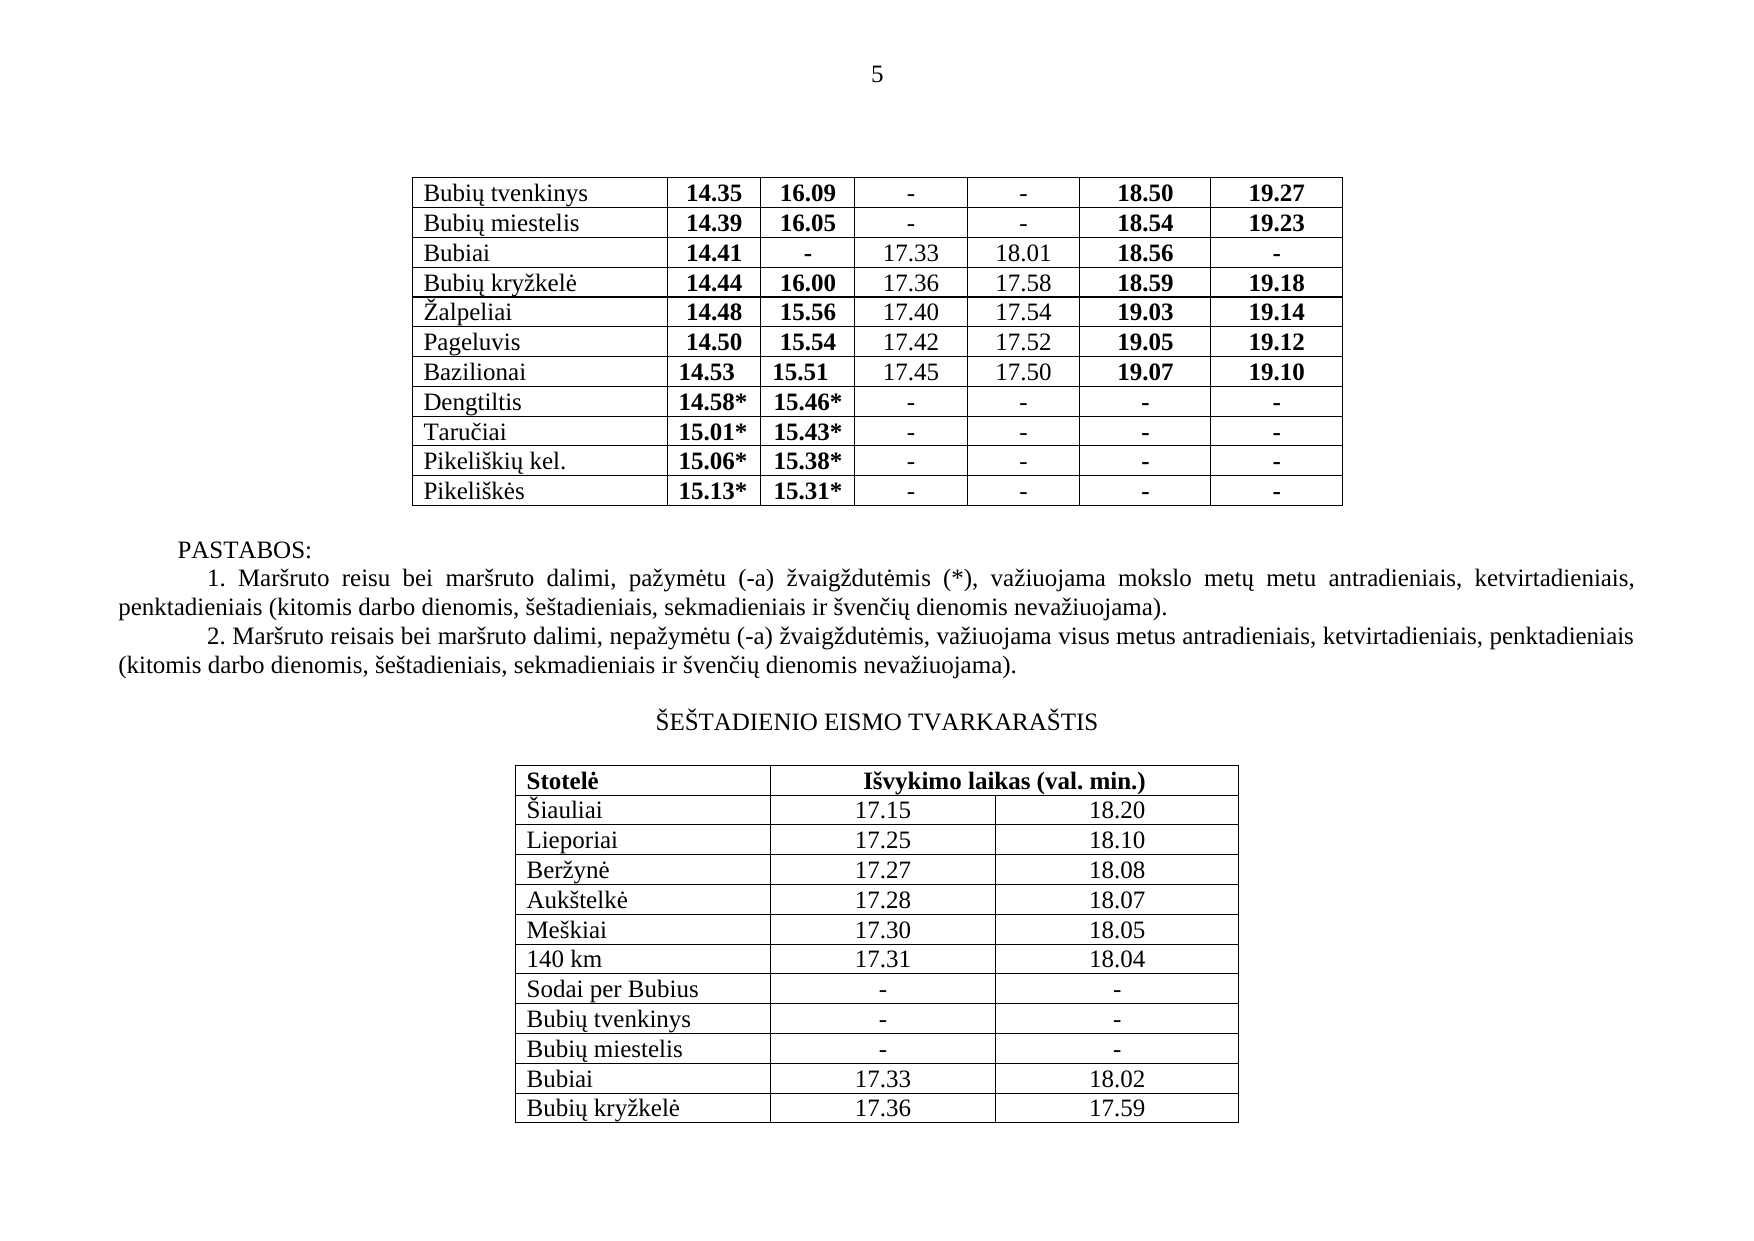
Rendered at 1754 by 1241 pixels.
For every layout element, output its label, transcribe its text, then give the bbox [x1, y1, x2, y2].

table_cell 17.27 [771, 855, 995, 884]
table_cell 16.09 [761, 178, 854, 207]
table_cell 17.36 [771, 1094, 995, 1122]
table_cell Pageluvis [413, 327, 667, 356]
table_cell 15.51 [761, 357, 854, 386]
table_cell - [996, 1004, 1238, 1033]
table_cell 17.15 [771, 796, 995, 824]
text 1. Maršruto reisu bei maršruto dalimi, pažymėtu (-a) žvaigždutėmis (*), važiuojama mokslo metų metu antradieniais, ketvirtadieniais, penktadieniais (kitomis darbo dienomis, šeštadieniais, sekmadieniais ir švenčių dienomis nevažiuojama). [118, 563, 1636, 621]
table_cell 17.31 [771, 945, 995, 973]
table_cell 17.33 [771, 1064, 995, 1092]
table_cell - [968, 208, 1079, 237]
table_cell 19.03 [1080, 298, 1210, 326]
table_cell - [1080, 446, 1210, 475]
table_cell Bazilionai [413, 357, 667, 386]
table_cell Bubių tvenkinys [413, 178, 667, 207]
table_cell 18.01 [968, 238, 1079, 267]
table_cell 14.50 [668, 327, 760, 356]
table_cell Bubių kryžkelė [516, 1094, 770, 1122]
table_cell Bubių miestelis [413, 208, 667, 237]
table_cell - [855, 446, 967, 475]
table_cell - [1080, 476, 1210, 505]
table_cell 17.59 [996, 1094, 1238, 1122]
table_cell 18.20 [996, 796, 1238, 824]
table_cell 19.07 [1080, 357, 1210, 386]
table_cell Aukštelkė [516, 885, 770, 914]
table_cell - [855, 208, 967, 237]
table_cell 15.43* [761, 417, 854, 445]
table_cell - [855, 387, 967, 416]
table_cell - [968, 178, 1079, 207]
table_cell 15.13* [668, 476, 760, 505]
table_cell 15.31* [761, 476, 854, 505]
table_cell 18.02 [996, 1064, 1238, 1092]
table_cell 19.23 [1211, 208, 1342, 237]
table_cell - [968, 417, 1079, 445]
table_cell - [855, 178, 967, 207]
table_cell - [1211, 417, 1342, 445]
table_cell - [855, 476, 967, 505]
table_cell 15.54 [761, 327, 854, 356]
table_cell Pikeliškės [413, 476, 667, 505]
table_cell - [1211, 476, 1342, 505]
table_cell 15.38* [761, 446, 854, 475]
table_cell - [1211, 387, 1342, 416]
table_cell 17.58 [968, 268, 1079, 296]
table_cell 14.39 [668, 208, 760, 237]
table_cell 17.45 [855, 357, 967, 386]
table_cell Bubių kryžkelė [413, 268, 667, 296]
table_cell - [1211, 238, 1342, 267]
table_cell 140 km [516, 945, 770, 973]
table_cell 18.59 [1080, 268, 1210, 296]
table_cell - [996, 974, 1238, 1003]
table_cell - [855, 417, 967, 445]
table_cell 19.05 [1080, 327, 1210, 356]
table_cell Taručiai [413, 417, 667, 445]
table_cell 14.48 [668, 298, 760, 326]
table_cell - [968, 476, 1079, 505]
table_cell 18.05 [996, 915, 1238, 943]
table_cell 14.41 [668, 238, 760, 267]
table_cell 19.27 [1211, 178, 1342, 207]
table_header Stotelė [516, 766, 770, 794]
table_header Išvykimo laikas (val. min.) [771, 766, 1238, 794]
table_cell 18.07 [996, 885, 1238, 914]
table_cell - [968, 446, 1079, 475]
table_cell 15.01* [668, 417, 760, 445]
text PASTABOS: [118, 535, 1636, 563]
table_cell Dengtiltis [413, 387, 667, 416]
table_cell - [968, 387, 1079, 416]
table_cell - [771, 1034, 995, 1063]
table_cell 17.42 [855, 327, 967, 356]
table_cell Šiauliai [516, 796, 770, 824]
table_cell 15.46* [761, 387, 854, 416]
table_cell 17.52 [968, 327, 1079, 356]
table_cell 15.06* [668, 446, 760, 475]
table_cell 14.58* [668, 387, 760, 416]
table_cell - [1080, 387, 1210, 416]
table_cell Beržynė [516, 855, 770, 884]
table_cell Bubiai [413, 238, 667, 267]
table_cell 16.00 [761, 268, 854, 296]
text ŠEŠTADIENIO EISMO TVARKARAŠTIS [118, 707, 1636, 736]
table_cell - [1211, 446, 1342, 475]
table_cell Meškiai [516, 915, 770, 943]
table_cell 17.28 [771, 885, 995, 914]
table_cell - [771, 1004, 995, 1033]
table_cell 19.12 [1211, 327, 1342, 356]
text 2. Maršruto reisais bei maršruto dalimi, nepažymėtu (-a) žvaigždutėmis, važiuojama visus metus antradieniais, ketvirtadieniais, penktadieniais (kitomis darbo dienomis, šeštadieniais, sekmadieniais ir švenčių dienomis nevažiuojama). [118, 621, 1636, 678]
table_cell Lieporiai [516, 825, 770, 854]
table_cell 17.54 [968, 298, 1079, 326]
table_cell 14.35 [668, 178, 760, 207]
table_cell 17.33 [855, 238, 967, 267]
table_cell 19.10 [1211, 357, 1342, 386]
table_cell - [996, 1034, 1238, 1063]
table_cell - [761, 238, 854, 267]
table_cell 19.14 [1211, 298, 1342, 326]
table_cell 17.25 [771, 825, 995, 854]
table_cell Bubių miestelis [516, 1034, 770, 1063]
table_cell 18.04 [996, 945, 1238, 973]
table_cell Žalpeliai [413, 298, 667, 326]
table_cell 17.50 [968, 357, 1079, 386]
table_cell 18.08 [996, 855, 1238, 884]
table_cell 18.56 [1080, 238, 1210, 267]
table_cell 17.40 [855, 298, 967, 326]
table_cell 14.53 [668, 357, 760, 386]
table_cell Sodai per Bubius [516, 974, 770, 1003]
table_cell Bubiai [516, 1064, 770, 1092]
table_cell 18.10 [996, 825, 1238, 854]
table_cell Pikeliškių kel. [413, 446, 667, 475]
table_cell Bubių tvenkinys [516, 1004, 770, 1033]
table_cell - [1080, 417, 1210, 445]
table_cell 14.44 [668, 268, 760, 296]
table_cell 17.36 [855, 268, 967, 296]
table_cell 18.50 [1080, 178, 1210, 207]
table_cell - [771, 974, 995, 1003]
table_cell 16.05 [761, 208, 854, 237]
table_cell 17.30 [771, 915, 995, 943]
table_cell 19.18 [1211, 268, 1342, 296]
table_cell 18.54 [1080, 208, 1210, 237]
table_cell 15.56 [761, 298, 854, 326]
